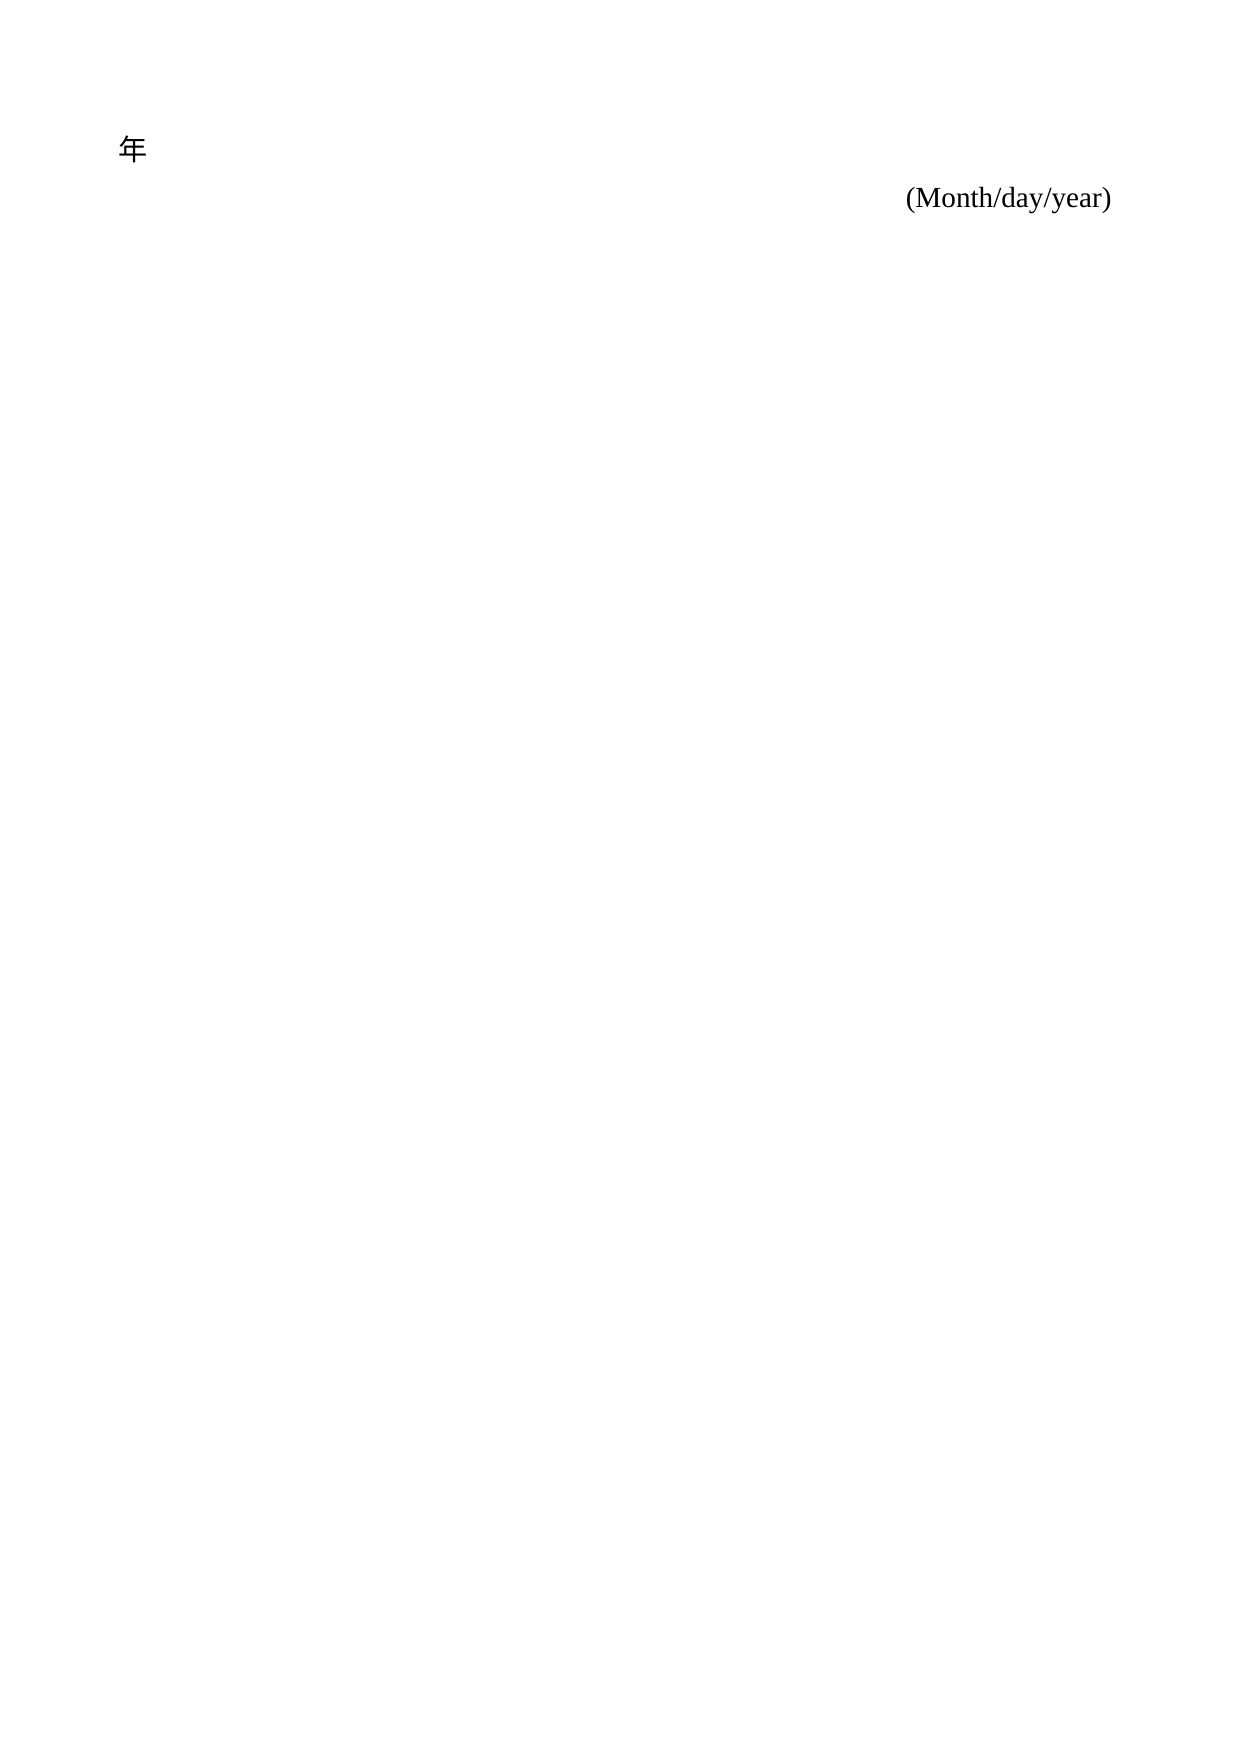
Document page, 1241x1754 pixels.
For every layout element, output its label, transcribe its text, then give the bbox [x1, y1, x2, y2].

text 年 [118, 127, 1122, 169]
text (Month/day/year) [118, 180, 1122, 213]
